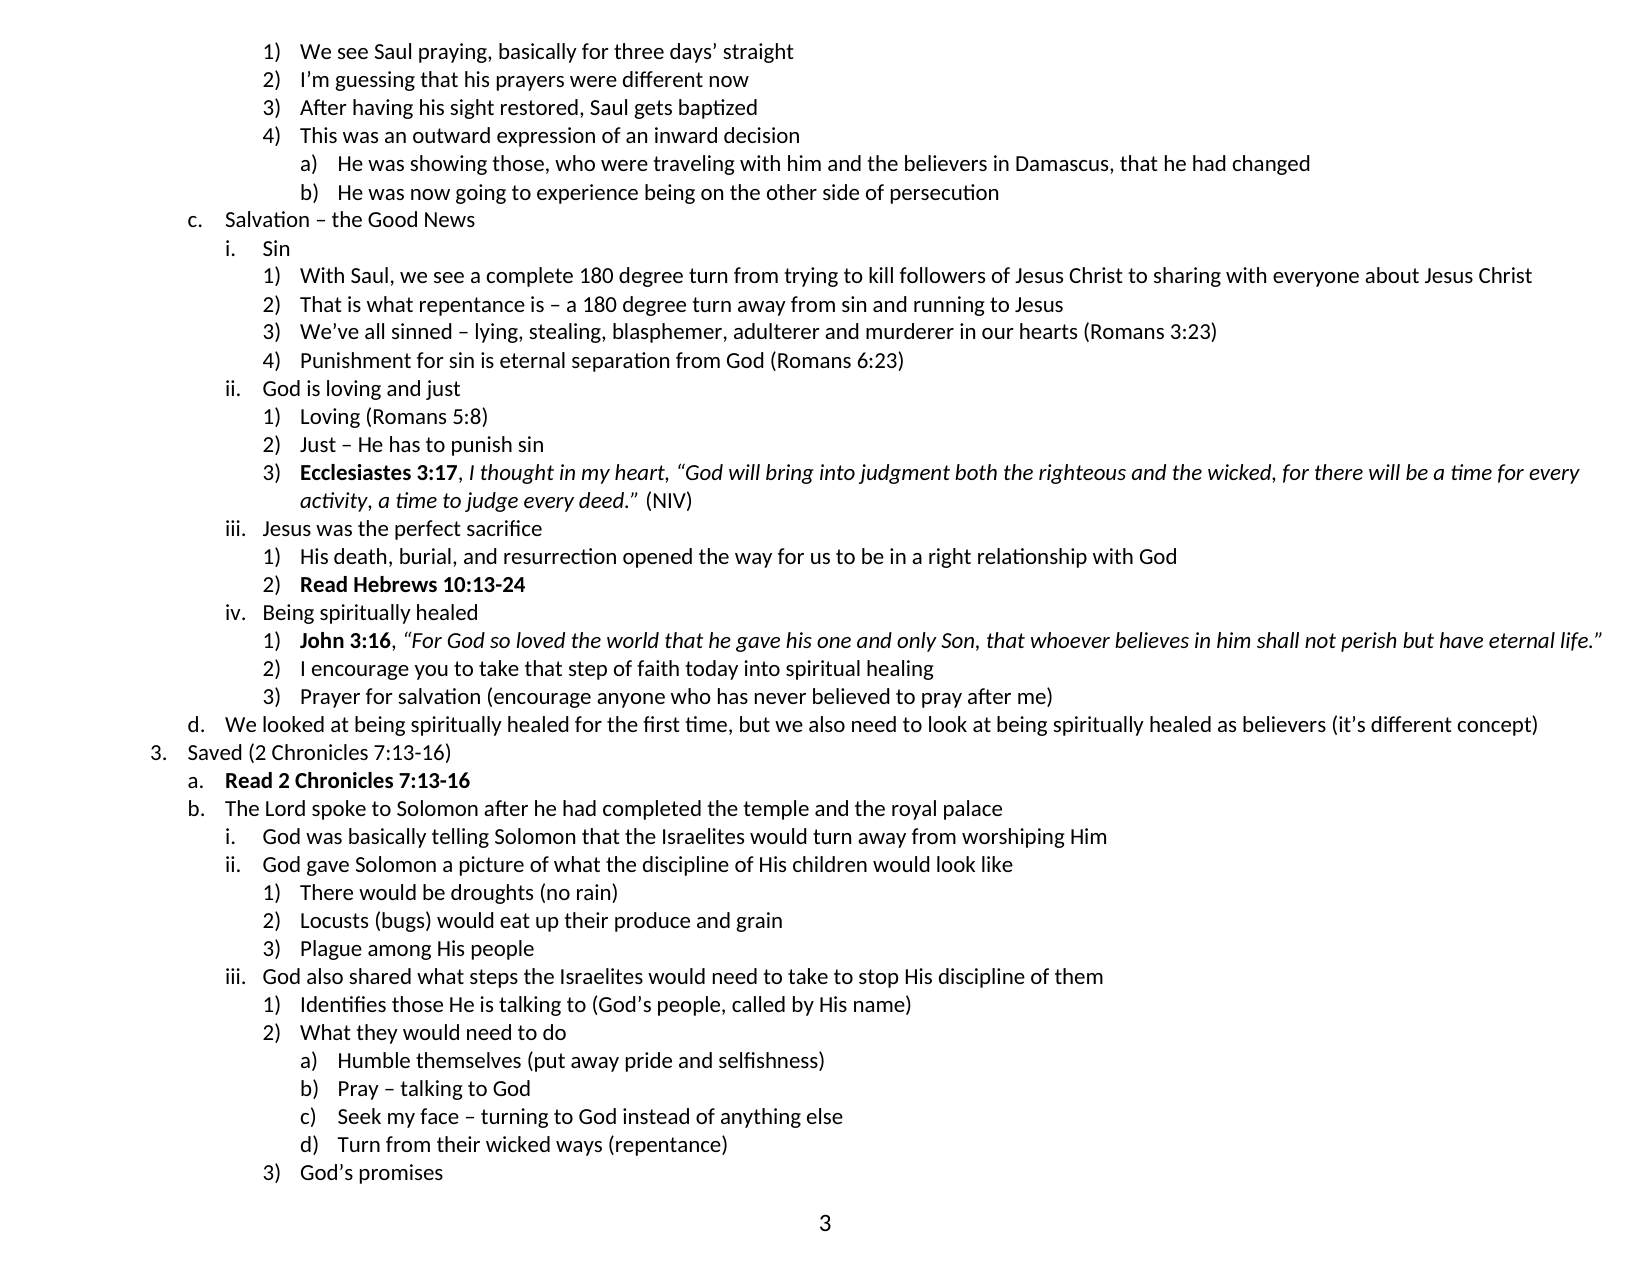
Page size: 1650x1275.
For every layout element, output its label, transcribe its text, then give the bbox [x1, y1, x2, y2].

list Read Hebrews 10:13-24 [262, 570, 1612, 598]
list God’s promises [262, 1158, 1612, 1186]
list I encourage you to take that step of faith today into spiritual healing [262, 654, 1612, 682]
list We looked at being spiritually healed for the first time, but we also need to look at being spiritually healed as believers (it’s different concept) [187, 710, 1612, 738]
list Identifies those He is talking to (God’s people, called by His name) [262, 990, 1612, 1018]
list The Lord spoke to Solomon after he had completed the temple and the royal palace [187, 794, 1612, 822]
list He was showing those, who were traveling with him and the believers in Damascus, that he had changed [300, 149, 1612, 178]
list Plague among His people [262, 934, 1612, 962]
list We see Saul praying, basically for three days’ straight [262, 37, 1612, 66]
list God is loving and just [225, 374, 1612, 402]
list With Saul, we see a complete 180 degree turn from trying to kill followers of Jesus Christ to sharing with everyone about Jesus Christ [262, 262, 1612, 290]
list Ecclesiastes 3:17, I thought in my heart, “God will bring into judgment both the righteous and the wicked, for there will be a time for every activity, a time to judge every deed.” (NIV) [262, 458, 1612, 514]
list Just – He has to punish sin [262, 430, 1612, 458]
list Locusts (bugs) would eat up their produce and grain [262, 906, 1612, 934]
list Loving (Romans 5:8) [262, 402, 1612, 430]
list God gave Solomon a picture of what the discipline of His children would look like [225, 850, 1612, 878]
list Humble themselves (put away pride and selfishness) [300, 1046, 1612, 1074]
list God also shared what steps the Israelites would need to take to stop His discipline of them [225, 962, 1612, 990]
list This was an outward expression of an inward decision [262, 122, 1612, 149]
list Seek my face – turning to God instead of anything else [300, 1102, 1612, 1130]
list John 3:16, “For God so loved the world that he gave his one and only Son, that whoever believes in him shall not perish but have eternal life.” [262, 626, 1612, 654]
list Saved (2 Chronicles 7:13-16) [150, 738, 1612, 766]
list After having his sight restored, Saul gets baptized [262, 93, 1612, 122]
list Jesus was the perfect sacrifice [225, 514, 1612, 542]
list There would be droughts (no rain) [262, 878, 1612, 906]
list Pray – talking to God [300, 1074, 1612, 1102]
list Sin [225, 234, 1612, 262]
list Being spiritually healed [225, 598, 1612, 626]
list That is what repentance is – a 180 degree turn away from sin and running to Jesus [262, 290, 1612, 318]
list I’m guessing that his prayers were different now [262, 66, 1612, 93]
list We’ve all sinned – lying, stealing, blasphemer, adulterer and murderer in our hearts (Romans 3:23) [262, 318, 1612, 346]
list What they would need to do [262, 1018, 1612, 1046]
list His death, burial, and resurrection opened the way for us to be in a right relationship with God [262, 542, 1612, 570]
list Turn from their wicked ways (repentance) [300, 1130, 1612, 1158]
list Punishment for sin is eternal separation from God (Romans 6:23) [262, 346, 1612, 374]
list He was now going to experience being on the other side of persecution [300, 178, 1612, 206]
list God was basically telling Solomon that the Israelites would turn away from worshiping Him [225, 822, 1612, 850]
list Salvation – the Good News [187, 206, 1612, 234]
list Read 2 Chronicles 7:13-16 [187, 766, 1612, 794]
list Prayer for salvation (encourage anyone who has never believed to pray after me) [262, 682, 1612, 710]
